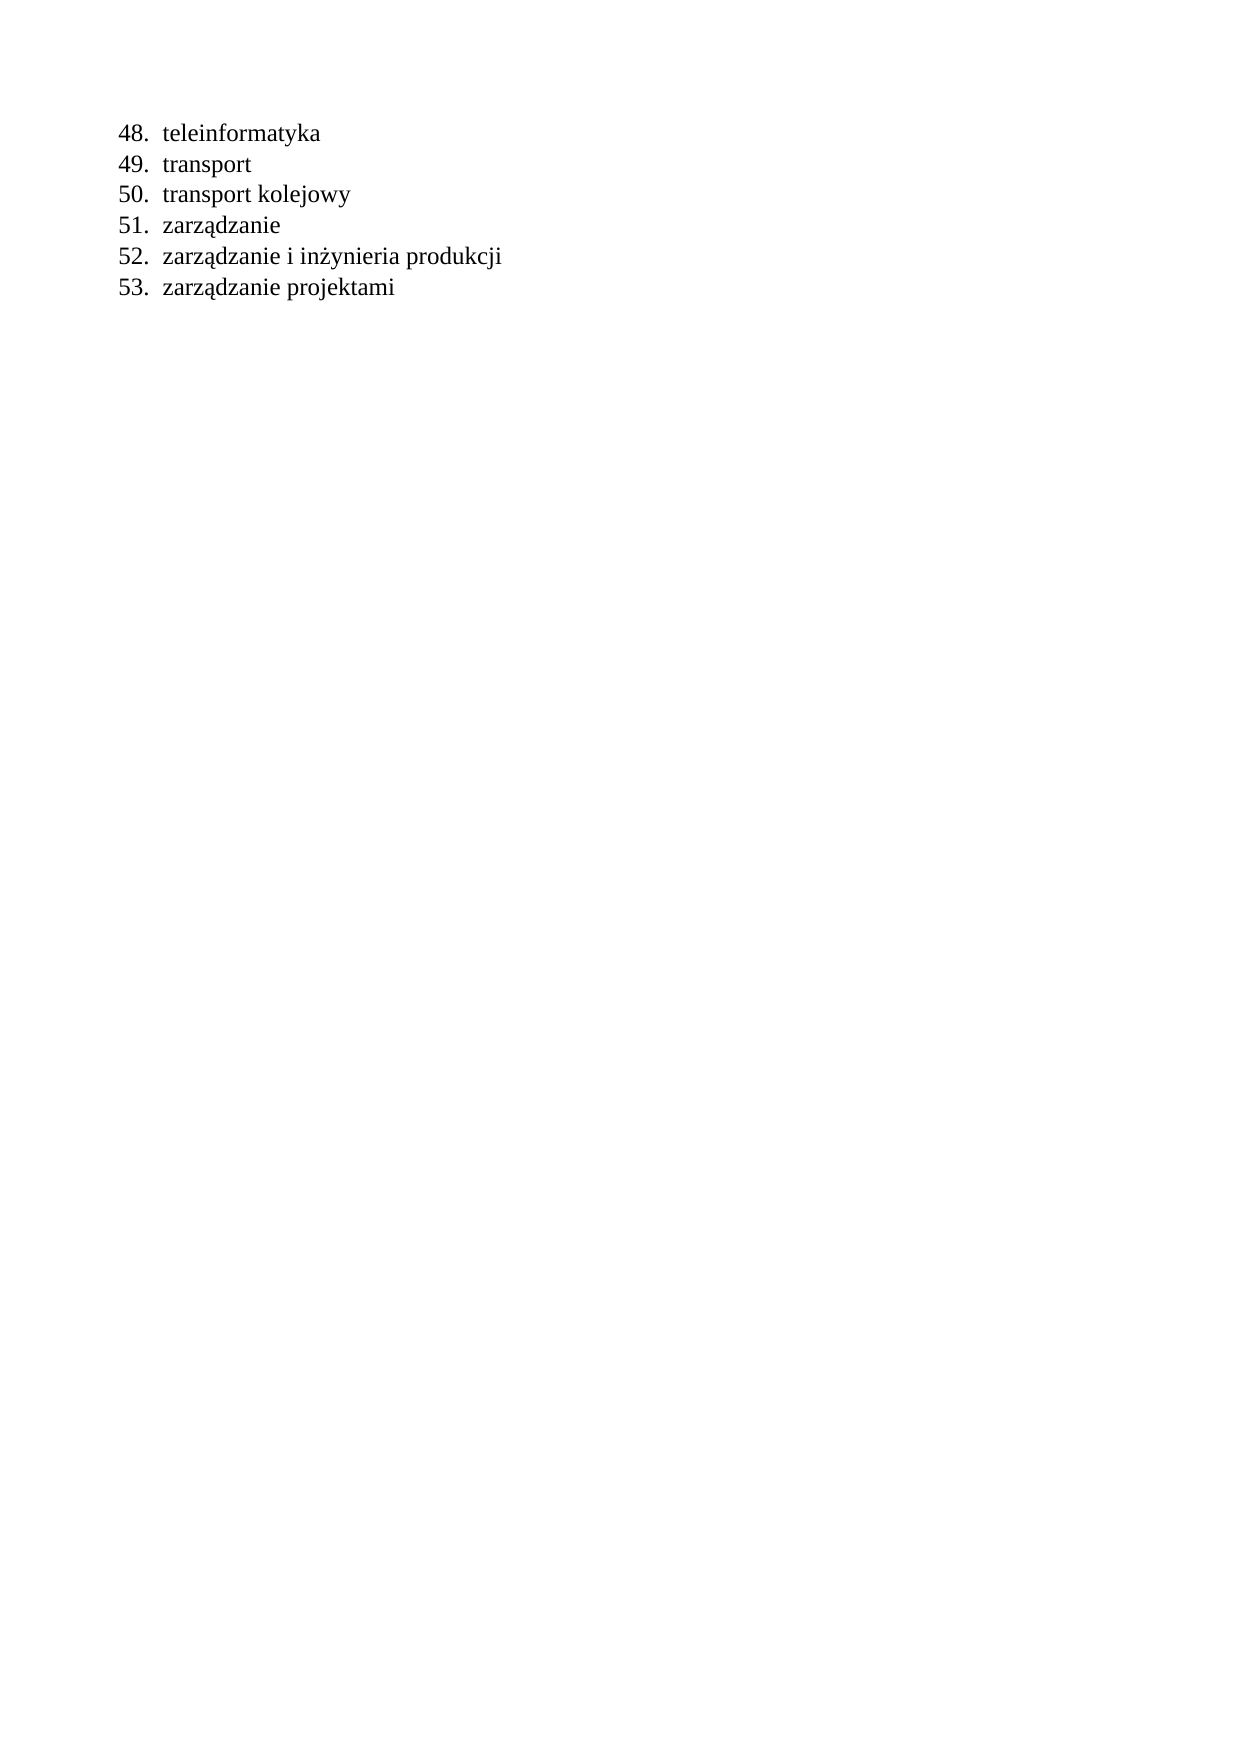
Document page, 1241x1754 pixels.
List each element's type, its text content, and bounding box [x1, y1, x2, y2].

list zarządzanie i inżynieria produkcji [118, 241, 1122, 270]
list teleinformatyka [118, 118, 1122, 147]
list transport [118, 149, 1122, 178]
list zarządzanie projektami [118, 272, 1122, 301]
list transport kolejowy [118, 179, 1122, 208]
list zarządzanie [118, 210, 1122, 239]
